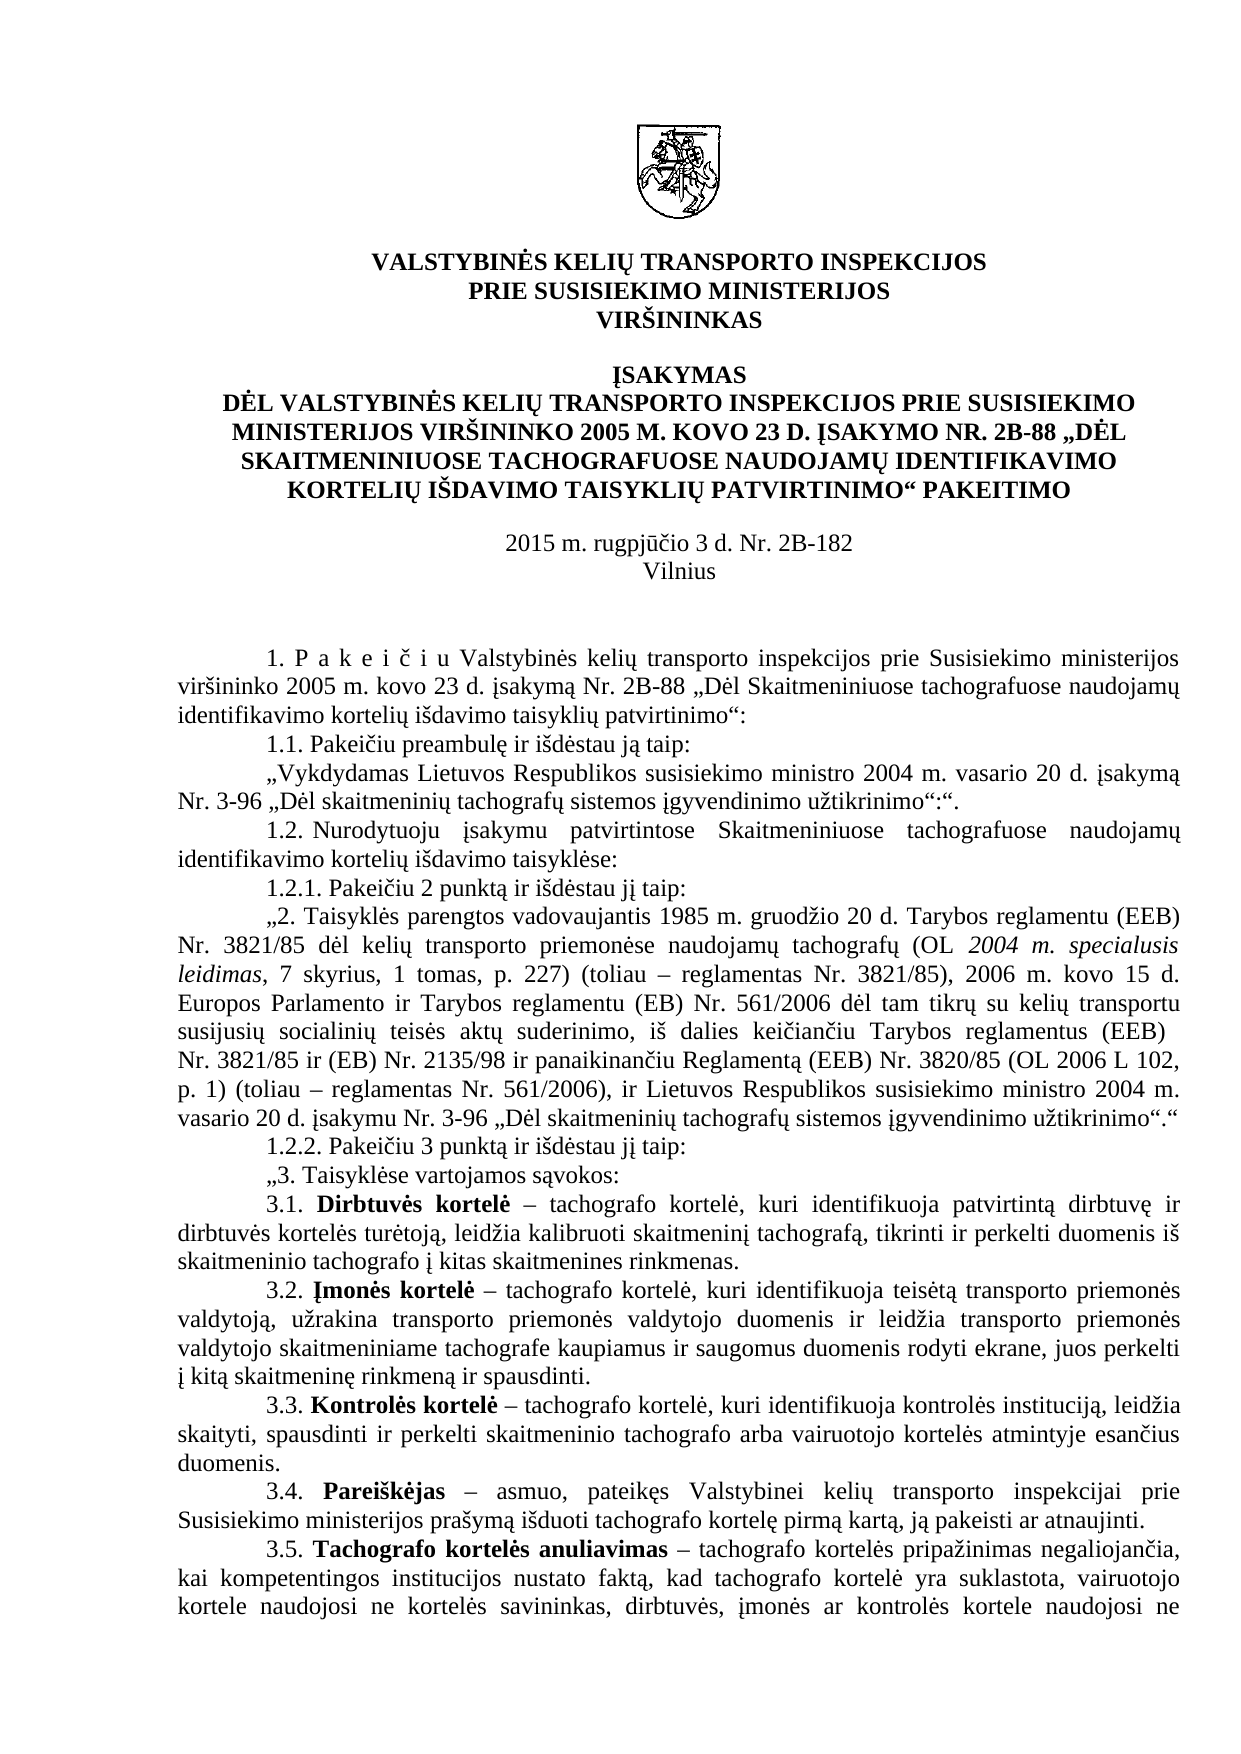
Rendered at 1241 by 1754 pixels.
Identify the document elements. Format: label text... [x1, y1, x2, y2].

text PRIE SUSISIEKIMO MINISTERIJOS [177, 276, 1181, 305]
text 1.1. Pakeičiu preambulę ir išdėstau ją taip: [266, 729, 1181, 758]
text 3.1. Dirbtuvės kortelė – tachografo kortelė, kuri identifikuoja patvirtintą dirbtuvę ir dirbtuvės kortelės turėtoją, leidžia kalibruoti skaitmeninį tachografą, tikrinti ir perkelti duomenis iš skaitmeninio tachografo į kitas skaitmenines rinkmenas. [177, 1189, 1181, 1275]
text „Vykdydamas Lietuvos Respublikos susisiekimo ministro 2004 m. vasario 20 d. įsakymą Nr. 3-96 „Dėl skaitmeninių tachografų sistemos įgyvendinimo užtikrinimo“:“. [177, 758, 1181, 815]
text 1.2.2. Pakeičiu 3 punktą ir išdėstau jį taip: [177, 1131, 1181, 1160]
text VIRŠININKAS [177, 305, 1181, 333]
text 3.5. Tachografo kortelės anuliavimas – tachografo kortelės pripažinimas negaliojančia, kai kompetentingos institucijos nustato faktą, kad tachografo kortelė yra suklastota, vairuotojo kortele naudojosi ne kortelės savininkas, dirbtuvės, įmonės ar kontrolės kortele naudojosi ne [177, 1534, 1181, 1620]
text DĖL VALSTYBINĖS KELIŲ TRANSPORTO Inspekcijos PRIE SUSISIEKIMO MINISTERIJOS viršininko 2005 m. kovo 23 d. įsakymo Nr. 2B-88 „Dėl SKAITMENINIUOSE TACHOGRAFUOSE NAUDOJAMŲ IDENTIFIKAVIMO KORTELIŲ IŠDAVIMO TAISYKLių PATVIRTINIMO“ pakeitimo [177, 388, 1181, 503]
text ĮSAKYMAS [177, 360, 1181, 388]
text VALSTYBINĖS KELIŲ TRANSPORTO INSPEKCIJOS [177, 247, 1181, 276]
text Vilnius [177, 556, 1181, 585]
text „2. Taisyklės parengtos vadovaujantis 1985 m. gruodžio 20 d. Tarybos reglamentu (EEB) Nr. 3821/85 dėl kelių transporto priemonėse naudojamų tachografų (OL 2004 m. specialusis leidimas, 7 skyrius, 1 tomas, p. 227) (toliau – reglamentas Nr. 3821/85), 2006 m. kovo 15 d. Europos Parlamento ir Tarybos reglamentu (EB) Nr. 561/2006 dėl tam tikrų su kelių transportu susijusių socialinių teisės aktų suderinimo, iš dalies keičiančiu Tarybos reglamentus (EEB) Nr. 3821/85 ir (EB) Nr. 2135/98 ir panaikinančiu Reglamentą (EEB) Nr. 3820/85 (OL 2006 L 102, p. 1) (toliau – reglamentas Nr. 561/2006), ir Lietuvos Respublikos susisiekimo ministro 2004 m. vasario 20 d. įsakymu Nr. 3-96 „Dėl skaitmeninių tachografų sistemos įgyvendinimo užtikrinimo“.“ [177, 901, 1181, 1131]
text 3.2. Įmonės kortelė – tachografo kortelė, kuri identifikuoja teisėtą transporto priemonės valdytoją, užrakina transporto priemonės valdytojo duomenis ir leidžia transporto priemonės valdytojo skaitmeniniame tachografe kaupiamus ir saugomus duomenis rodyti ekrane, juos perkelti į kitą skaitmeninę rinkmeną ir spausdinti. [177, 1275, 1181, 1390]
text 3.4. Pareiškėjas – asmuo, pateikęs Valstybinei kelių transporto inspekcijai prie Susisiekimo ministerijos prašymą išduoti tachografo kortelę pirmą kartą, ją pakeisti ar atnaujinti. [177, 1476, 1181, 1534]
text 3.3. Kontrolės kortelė – tachografo kortelė, kuri identifikuoja kontrolės instituciją, leidžia skaityti, spausdinti ir perkelti skaitmeninio tachografo arba vairuotojo kortelės atmintyje esančius duomenis. [177, 1390, 1181, 1476]
text „3. Taisyklėse vartojamos sąvokos: [177, 1160, 1181, 1189]
text 1.2. Nurodytuoju įsakymu patvirtintose Skaitmeniniuose tachografuose naudojamų identifikavimo kortelių išdavimo taisyklėse: [177, 815, 1181, 873]
text 1.2.1. Pakeičiu 2 punktą ir išdėstau jį taip: [266, 873, 1181, 901]
text 2015 m. rugpjūčio 3 d. Nr. 2B-182 [177, 528, 1181, 556]
text 1. P a k e i č i u Valstybinės kelių transporto inspekcijos prie Susisiekimo ministerijos viršininko 2005 m. kovo 23 d. įsakymą Nr. 2B-88 „Dėl Skaitmeniniuose tachografuose naudojamų identifikavimo kortelių išdavimo taisyklių patvirtinimo“: [177, 643, 1181, 729]
